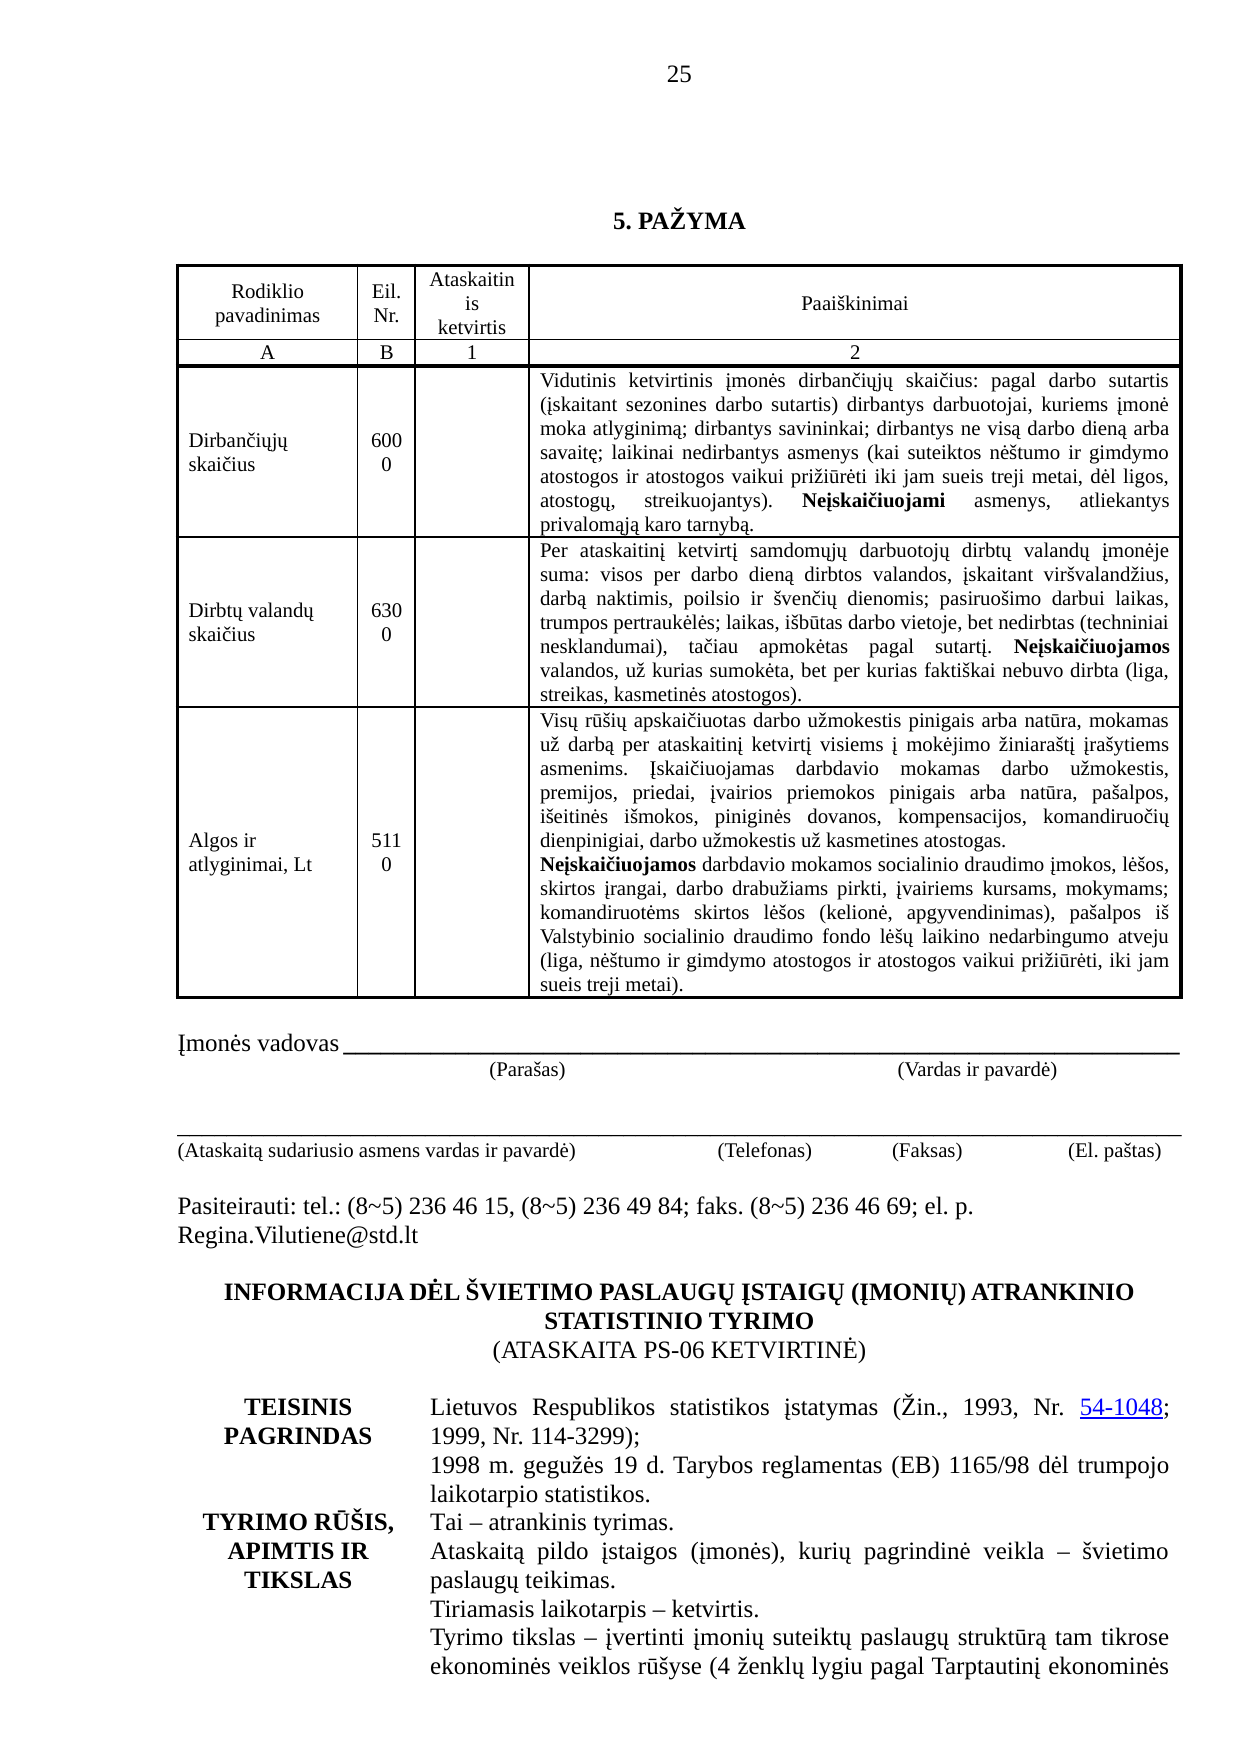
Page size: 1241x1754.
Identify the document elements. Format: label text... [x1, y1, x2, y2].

table_cell A [179, 340, 357, 364]
text Įmonės vadovas [177, 1028, 1181, 1057]
table_cell 6300 [358, 538, 414, 706]
table_cell 2 [530, 340, 1179, 364]
table_cell Dirbtų valandų skaičius [179, 538, 357, 706]
table_cell Tai – atrankinis tyrimas. Ataskaitą pildo įstaigos (įmonės), kurių pagrindinė veikla – švietimo paslaugų teikimas. Tiriamasis laikotarpis – ketvirtis. Tyrimo tikslas – įvertinti įmonių suteiktų paslaugų struktūrą tam tikrose ekonominės veiklos rūšyse (4 ženklų lygiu pagal Tarptautinį ekonominės [419, 1508, 1181, 1680]
table_header Ataskaitinis ketvirtis [416, 267, 528, 339]
table_cell 5110 [358, 708, 414, 996]
table_header Paaiškinimai [530, 267, 1179, 339]
text INFORMACIJA DĖL ŠVIETIMO PASLAUGŲ ĮSTAIGŲ (ĮMONIŲ) ATRANKINIO STATISTINIO TYRIMO [177, 1277, 1181, 1335]
table_cell Algos ir atlyginimai, Lt [179, 708, 357, 996]
table_cell TYRIMO RŪŠIS, APIMTIS IR TIKSLAS [177, 1508, 419, 1680]
table_cell [416, 538, 528, 706]
text 5. PAŽYMA [177, 206, 1181, 235]
table_cell 6000 [358, 368, 414, 536]
table_cell Visų rūšių apskaičiuotas darbo užmokestis pinigais arba natūra, mokamas už darbą per ataskaitinį ketvirtį visiems į mokėjimo žiniaraštį įrašytiems asmenims. Įskaičiuojamas darbdavio mokamas darbo užmokestis, premijos, priedai, įvairios priemokos pinigais arba natūra, pašalpos, išeitinės išmokos, piniginės dovanos, kompensacijos, komandiruočių dienpinigiai, darbo užmokestis už kasmetines atostogas. Neįskaičiuojamos darbdavio mokamos socialinio draudimo įmokos, lėšos, skirtos įrangai, darbo drabužiams pirkti, įvairiems kursams, mokymams; komandiruotėms skirtos lėšos (kelionė, apgyvendinimas), pašalpos iš Valstybinio socialinio draudimo fondo lėšų laikino nedarbingumo atveju (liga, nėštumo ir gimdymo atostogos ir atostogos vaikui prižiūrėti, iki jam sueis treji metai). [530, 708, 1179, 996]
text (Ataskaitą sudariusio asmens vardas ir pavardė) (Telefonas) (Faksas) (El. paštas) [177, 1138, 1181, 1162]
table_header TEISINIS PAGRINDAS [177, 1393, 419, 1507]
table_cell B [358, 340, 414, 364]
table_cell [416, 368, 528, 536]
table_cell Per ataskaitinį ketvirtį samdomųjų darbuotojų dirbtų valandų įmonėje suma: visos per darbo dieną dirbtos valandos, įskaitant viršvalandžius, darbą naktimis, poilsio ir švenčių dienomis; pasiruošimo darbui laikas, trumpos pertraukėlės; laikas, išbūtas darbo vietoje, bet nedirbtas (techniniai nesklandumai), tačiau apmokėtas pagal sutartį. Neįskaičiuojamos valandos, už kurias sumokėta, bet per kurias faktiškai nebuvo dirbta (liga, streikas, kasmetinės atostogos). [530, 538, 1179, 706]
text pasiteirauti: tel.: (8~5) 236 46 15, (8~5) 236 49 84; faks. (8~5) 236 46 69; el. p. Regina.Vilutiene@std.lt [177, 1191, 1181, 1249]
table_header Rodiklio pavadinimas [179, 267, 357, 339]
table_header Lietuvos Respublikos statistikos įstatymas (Žin., 1993, Nr. 54-1048; 1999, Nr. 114-3299); 1998 m. gegužės 19 d. Tarybos reglamentas (EB) 1165/98 dėl trumpojo laikotarpio statistikos. [419, 1393, 1181, 1507]
table_cell Vidutinis ketvirtinis įmonės dirbančiųjų skaičius: pagal darbo sutartis (įskaitant sezonines darbo sutartis) dirbantys darbuotojai, kuriems įmonė moka atlyginimą; dirbantys savininkai; dirbantys ne visą darbo dieną arba savaitę; laikinai nedirbantys asmenys (kai suteiktos nėštumo ir gimdymo atostogos ir atostogos vaikui prižiūrėti iki jam sueis treji metai, dėl ligos, atostogų, streikuojantys). Neįskaičiuojami asmenys, atliekantys privalomąją karo tarnybą. [530, 368, 1179, 536]
text (ataskaita PS-06 ketvirtinė) [177, 1335, 1181, 1364]
table_cell Dirbančiųjų skaičius [179, 368, 357, 536]
table_header Eil. Nr. [358, 267, 414, 339]
table_cell [416, 708, 528, 996]
table_cell 1 [416, 340, 528, 364]
text (Parašas) (Vardas ir pavardė) [257, 1057, 1181, 1081]
